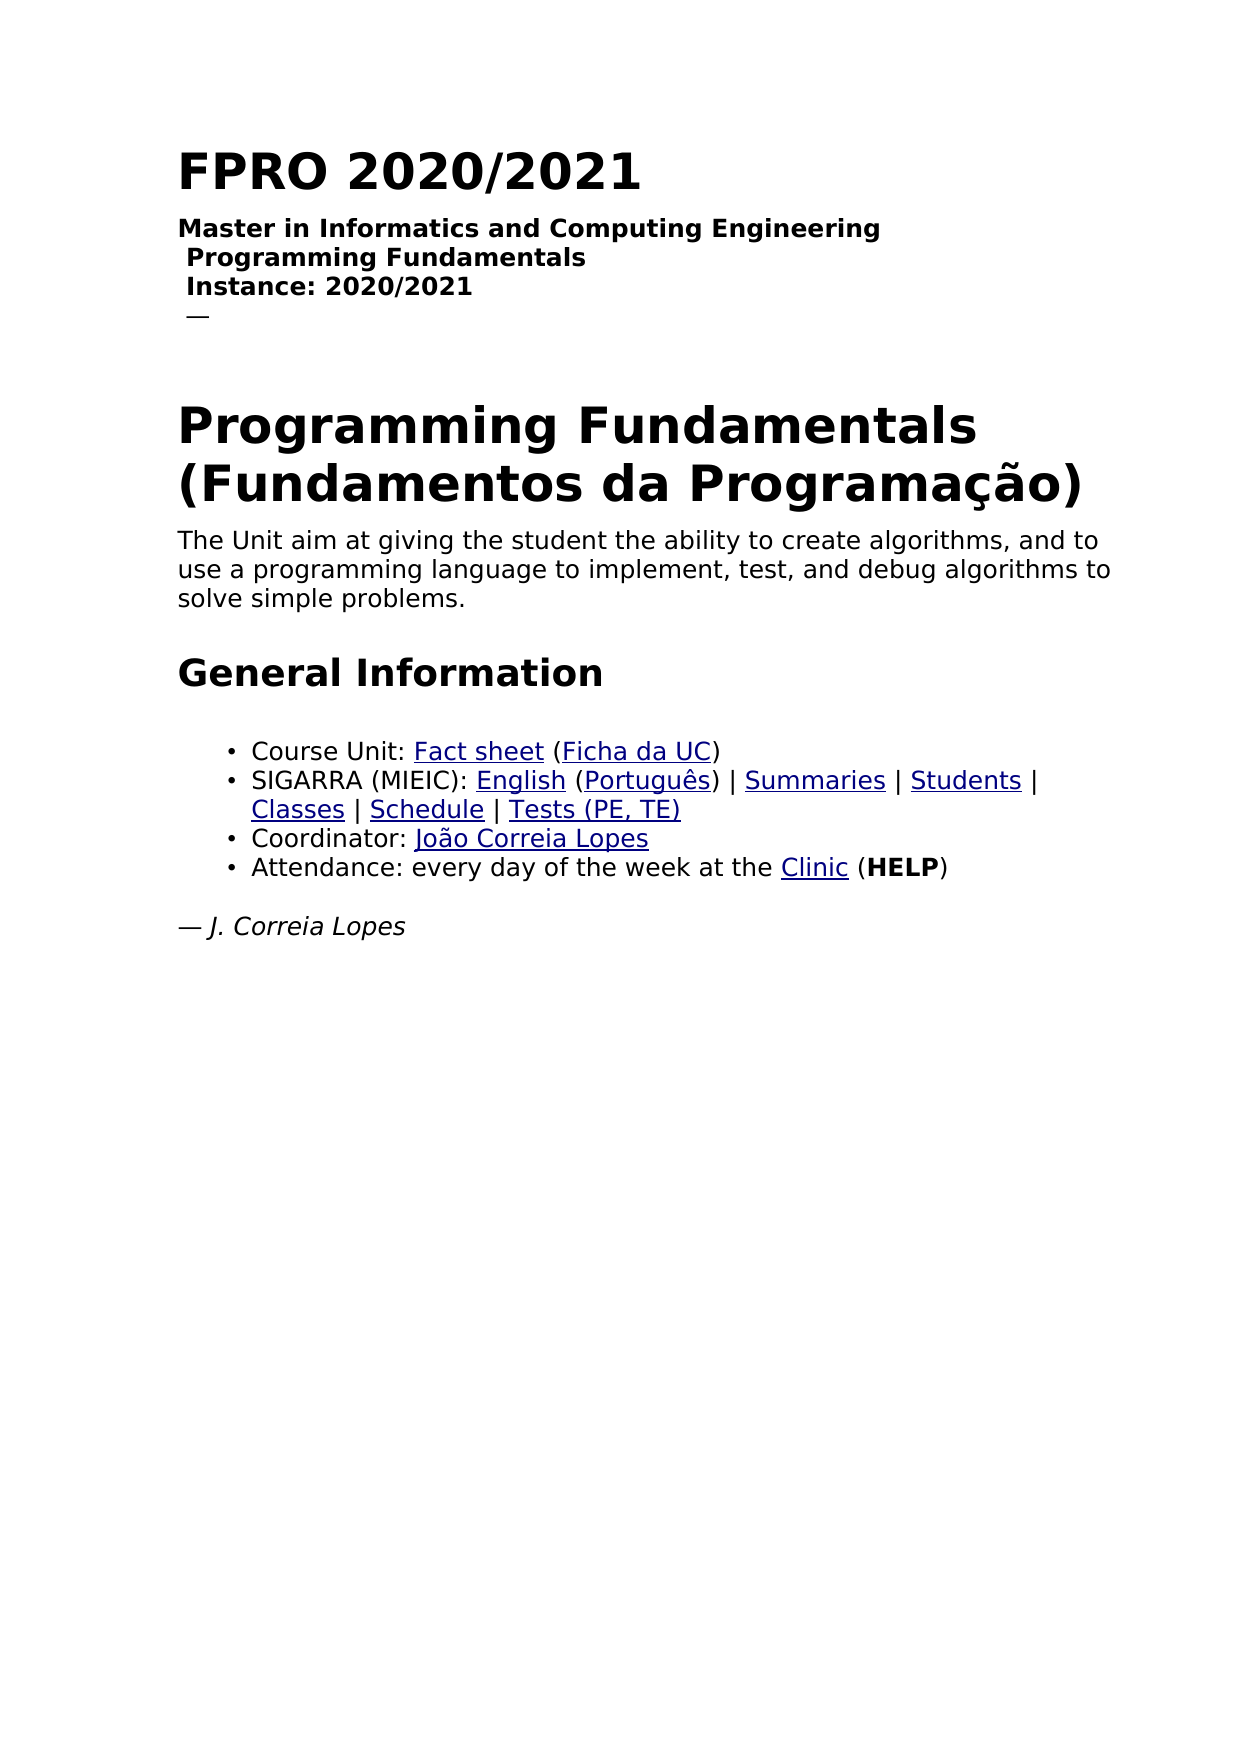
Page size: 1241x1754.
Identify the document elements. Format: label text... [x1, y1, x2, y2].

subtitle Programming Fundamentals (Fundamentos da Programação) [177, 397, 1122, 514]
text Master in Informatics and Computing Engineering Programming Fundamentals Instance: 2020/2021 — [177, 214, 1122, 360]
subtitle FPRO 2020/2021 [177, 143, 1122, 201]
text — J. Correia Lopes [177, 912, 1122, 941]
list Coordinator: João Correia Lopes [236, 824, 1122, 853]
subtitle General Information [177, 651, 1122, 695]
text The Unit aim at giving the student the ability to create algorithms, and to use a programming language to implement, test, and debug algorithms to solve simple problems. [177, 526, 1122, 614]
list Course Unit: Fact sheet (Ficha da UC) [236, 737, 1122, 766]
list SIGARRA (MIEIC): English (Português) | Summaries | Students | Classes | Schedule | Tests (PE, TE) [236, 766, 1122, 824]
list Attendance: every day of the week at the Clinic (HELP) [236, 853, 1122, 883]
